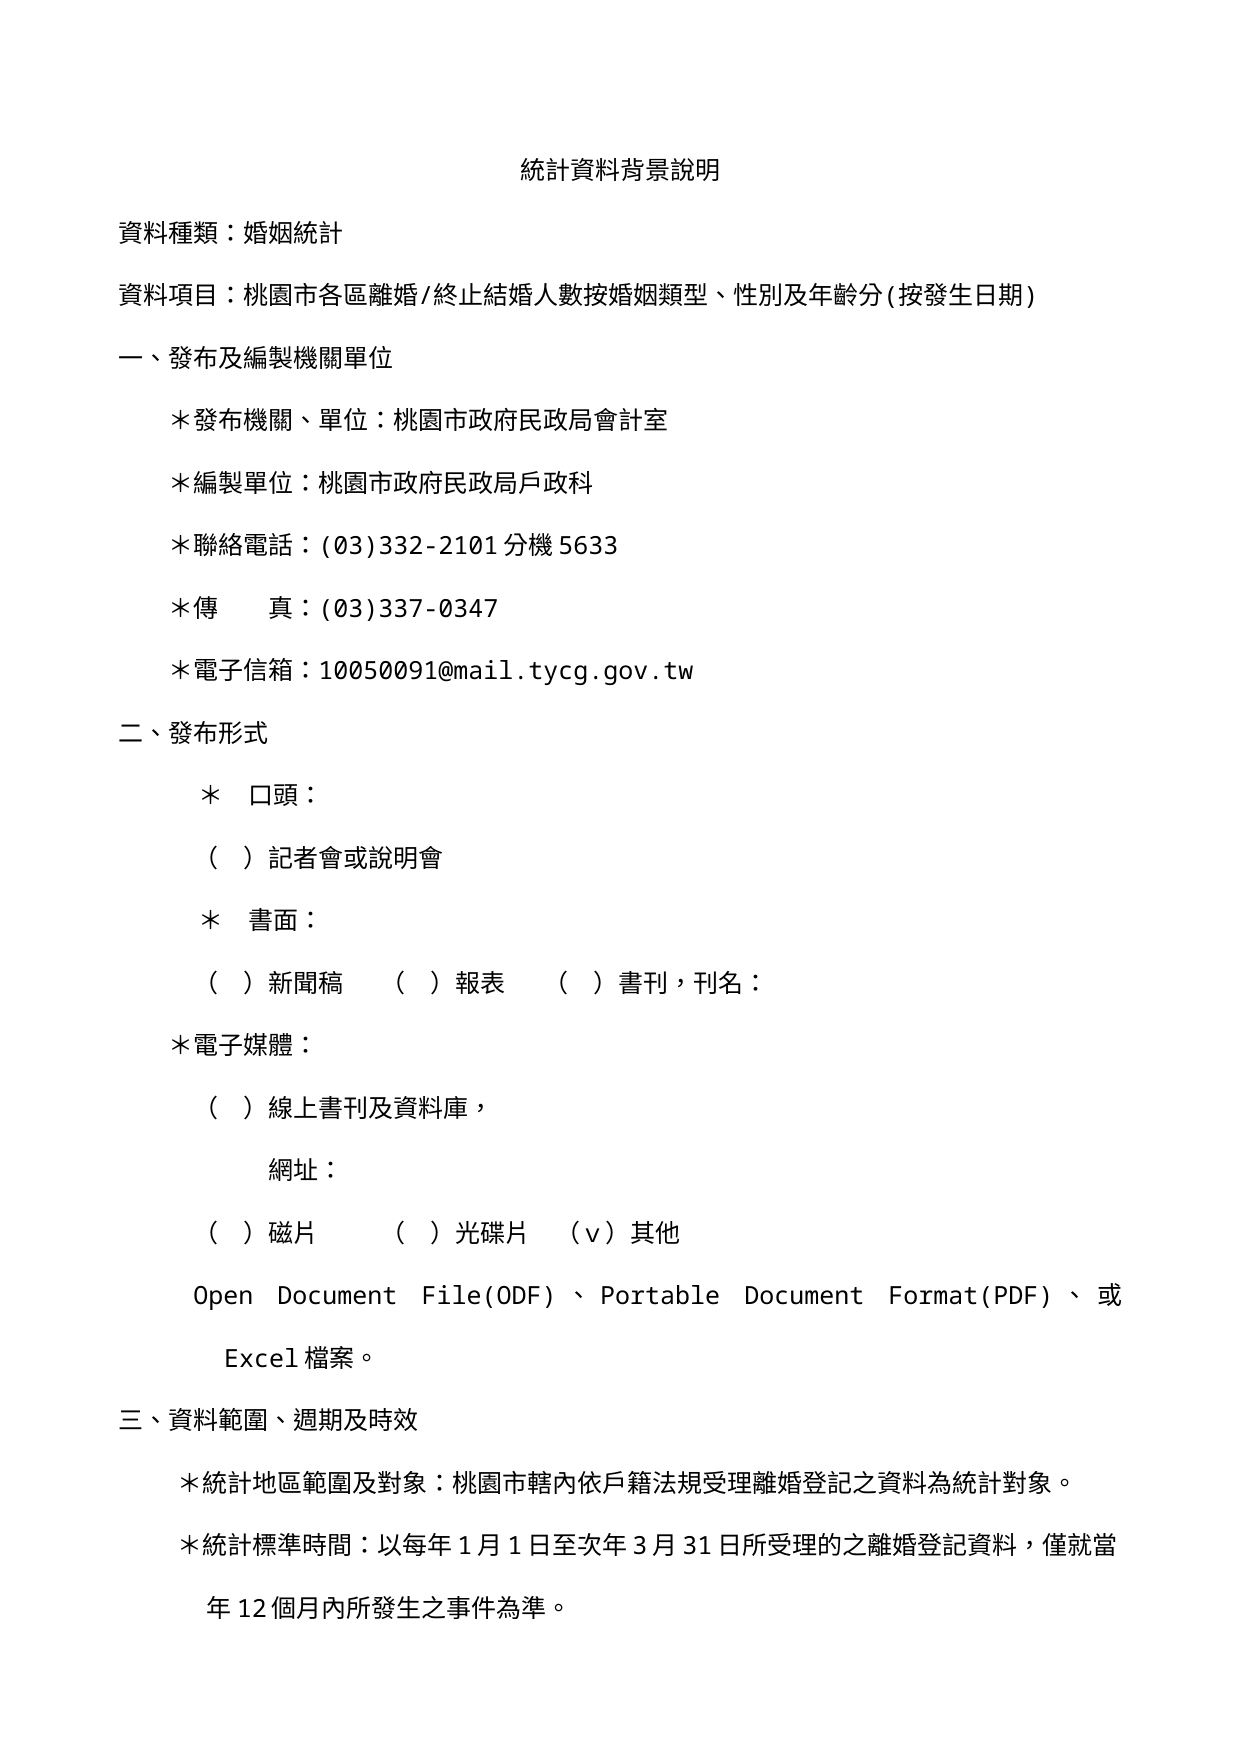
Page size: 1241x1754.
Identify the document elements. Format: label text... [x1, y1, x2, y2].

text ＊統計地區範圍及對象：桃園市轄內依戶籍法規受理離婚登記之資料為統計對象。 [118, 1439, 1122, 1502]
text ＊聯絡電話：(03)332-2101分機5633 [168, 502, 1122, 564]
text ＊編製單位：桃園市政府民政局戶政科 [168, 439, 1122, 502]
text （ ）記者會或說明會 [193, 814, 1122, 877]
text 資料種類：婚姻統計 [118, 189, 1122, 252]
text 統計資料背景說明 [118, 127, 1122, 189]
text 三、資料範圍、週期及時效 [118, 1377, 1122, 1439]
text ＊傳 真：(03)337-0347 [168, 564, 1122, 627]
list 口頭： [198, 752, 1122, 814]
text 二、發布形式 [118, 689, 1122, 752]
text 資料項目：桃園市各區離婚/終止結婚人數按婚姻類型、性別及年齡分(按發生日期) [118, 252, 1122, 314]
text 一、發布及編製機關單位 [118, 314, 1122, 377]
text ＊電子信箱：10050091@mail.tycg.gov.tw [168, 627, 1122, 689]
text ＊統計標準時間：以每年1月1日至次年3月31日所受理的之離婚登記資料，僅就當年12個月內所發生之事件為準。 [177, 1502, 1122, 1627]
text ＊電子媒體： [168, 1002, 1122, 1064]
text 網址： [193, 1127, 1122, 1189]
text Open Document File(ODF)、Portable Document Format(PDF)、或Excel檔案。 [193, 1252, 1122, 1377]
text ＊發布機關、單位：桃園市政府民政局會計室 [168, 377, 1122, 439]
list 書面： [198, 877, 1122, 939]
text （ ）線上書刊及資料庫， [193, 1064, 1122, 1127]
text （ ）磁片 （ ）光碟片 （ｖ）其他 [193, 1189, 1122, 1252]
text （ ）新聞稿 （ ）報表 （ ）書刊，刊名： [193, 939, 1122, 1002]
